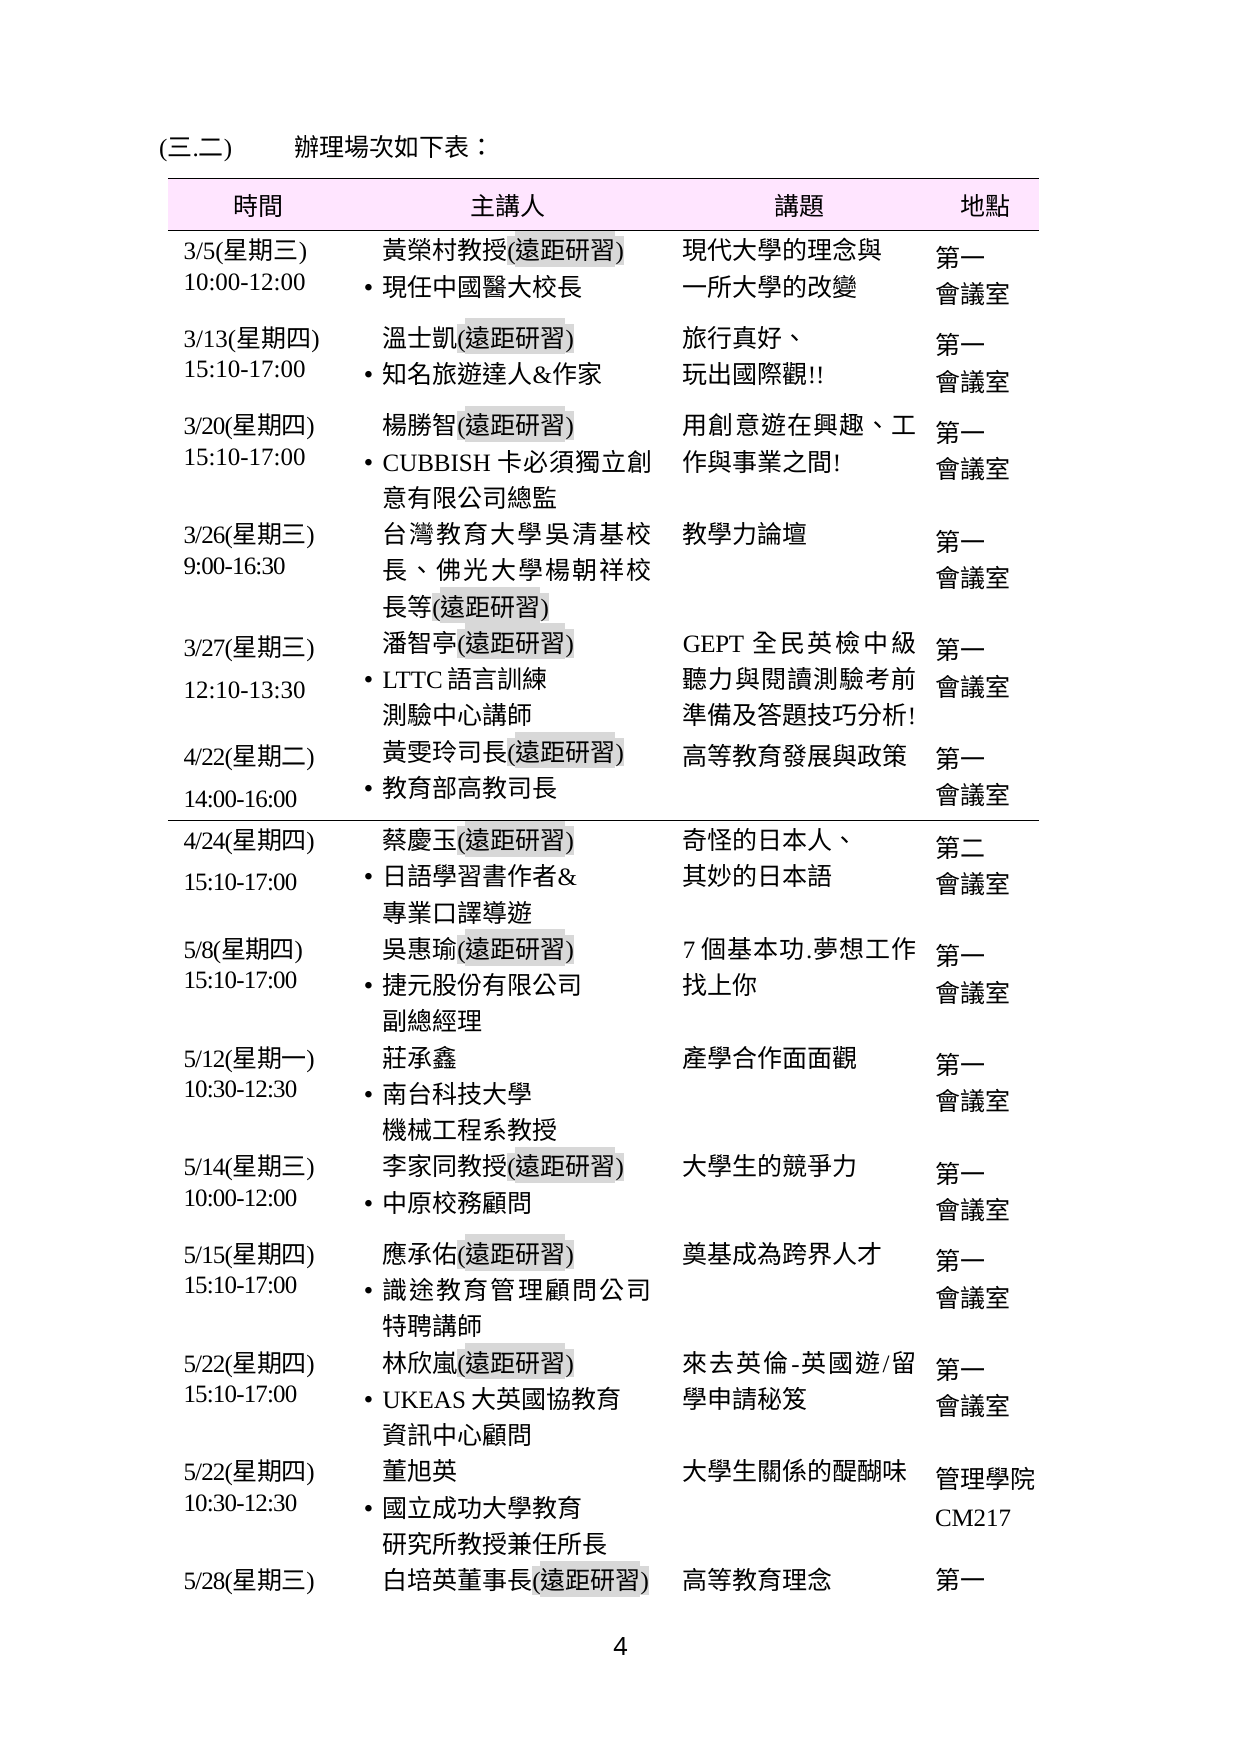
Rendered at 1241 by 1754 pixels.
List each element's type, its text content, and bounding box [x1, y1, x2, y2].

table_cell 現代大學的理念與 一所大學的改變 [667, 231, 932, 318]
table_cell 黃雯玲司長(遠距研習) 教育部高教司長 [349, 732, 667, 819]
table_cell 5/22(星期四) 15:10-17:00 [168, 1343, 349, 1452]
table_cell 教學力論壇 [667, 515, 932, 623]
table_cell 3/5(星期三) 10:00-12:00 [168, 231, 349, 318]
table_cell 白培英董事長(遠距研習) 中原大學董事會 [349, 1561, 667, 1621]
table_cell 莊承鑫 南台科技大學 機械工程系教授 [349, 1038, 667, 1147]
table_cell 吳惠瑜(遠距研習) 捷元股份有限公司 副總經理 [349, 929, 667, 1038]
table_cell 7個基本功.夢想工作找上你 [667, 929, 932, 1038]
table_cell 用創意遊在興趣、工作與事業之間! [667, 406, 932, 514]
table_cell 李家同教授(遠距研習) 中原校務顧問 [349, 1147, 667, 1234]
table_cell 5/22(星期四) 10:30-12:30 [168, 1452, 349, 1561]
table_cell 第一 會議室 [932, 406, 1039, 514]
table_cell 第一 會議室 [932, 1234, 1039, 1343]
table_cell 第一 會議室 [932, 1038, 1039, 1147]
table_header 講題 [667, 179, 932, 230]
table_cell 5/28(星期三) [168, 1561, 349, 1621]
table_cell 5/12(星期一) 10:30-12:30 [168, 1038, 349, 1147]
table_cell 3/27(星期三) 12:10-13:30 [168, 623, 349, 732]
table_header 主講人 [349, 179, 667, 230]
list 辦理場次如下表： [159, 123, 1146, 165]
table_cell 溫士凱(遠距研習) 知名旅遊達人&作家 [349, 318, 667, 406]
table_cell 第一 會議室 [932, 231, 1039, 318]
table_cell 3/26(星期三) 9:00-16:30 [168, 515, 349, 623]
table_cell 董旭英 國立成功大學教育 研究所教授兼任所長 [349, 1452, 667, 1561]
table_cell 3/13(星期四) 15:10-17:00 [168, 318, 349, 406]
table_cell 林欣嵐(遠距研習) UKEAS大英國協教育 資訊中心顧問 [349, 1343, 667, 1452]
table_cell 5/15(星期四) 15:10-17:00 [168, 1234, 349, 1343]
table_cell 第一 [932, 1561, 1039, 1621]
table_header 地點 [932, 179, 1039, 230]
table_cell 第一 會議室 [932, 515, 1039, 623]
table_cell 第二 會議室 [932, 821, 1039, 929]
table_cell 第一 會議室 [932, 732, 1039, 819]
table_cell 潘智亭(遠距研習) LTTC語言訓練 測驗中心講師 [349, 623, 667, 732]
table_cell 來去英倫-英國遊/留學申請秘笈 [667, 1343, 932, 1452]
table_cell 4/24(星期四) 15:10-17:00 [168, 821, 349, 929]
table_cell 高等教育理念 [667, 1561, 932, 1621]
table_cell 管理學院 CM217 [932, 1452, 1039, 1561]
table_header 時間 [168, 179, 349, 230]
table_cell 第一 會議室 [932, 623, 1039, 732]
table_cell 5/8(星期四) 15:10-17:00 [168, 929, 349, 1038]
table_cell 大學生的競爭力 [667, 1147, 932, 1234]
table_cell GEPT全民英檢中級聽力與閱讀測驗考前準備及答題技巧分析! [667, 623, 932, 732]
table_cell 應承佑(遠距研習) 識途教育管理顧問公司特聘講師 [349, 1234, 667, 1343]
table_cell 奠基成為跨界人才 [667, 1234, 932, 1343]
table_cell 台灣教育大學吳清基校長、佛光大學楊朝祥校長等(遠距研習) [349, 515, 667, 623]
table_cell 大學生關係的醍醐味 [667, 1452, 932, 1561]
table_cell 奇怪的日本人、 其妙的日本語 [667, 821, 932, 929]
table_cell 第一 會議室 [932, 1147, 1039, 1234]
table_cell 黃榮村教授(遠距研習) 現任中國醫大校長 [349, 231, 667, 318]
table_cell 第一 會議室 [932, 1343, 1039, 1452]
table_cell 5/14(星期三) 10:00-12:00 [168, 1147, 349, 1234]
table_cell 第一 會議室 [932, 929, 1039, 1038]
table_cell 蔡慶玉(遠距研習) 日語學習書作者& 專業口譯導遊 [349, 821, 667, 929]
table_cell 旅行真好、 玩出國際觀!! [667, 318, 932, 406]
table_cell 產學合作面面觀 [667, 1038, 932, 1147]
table_cell 楊勝智(遠距研習) CUBBISH卡必須獨立創意有限公司總監 [349, 406, 667, 514]
table_cell 4/22(星期二) 14:00-16:00 [168, 732, 349, 819]
table_cell 第一 會議室 [932, 318, 1039, 406]
table_cell 高等教育發展與政策 [667, 732, 932, 819]
table_cell 3/20(星期四) 15:10-17:00 [168, 406, 349, 514]
